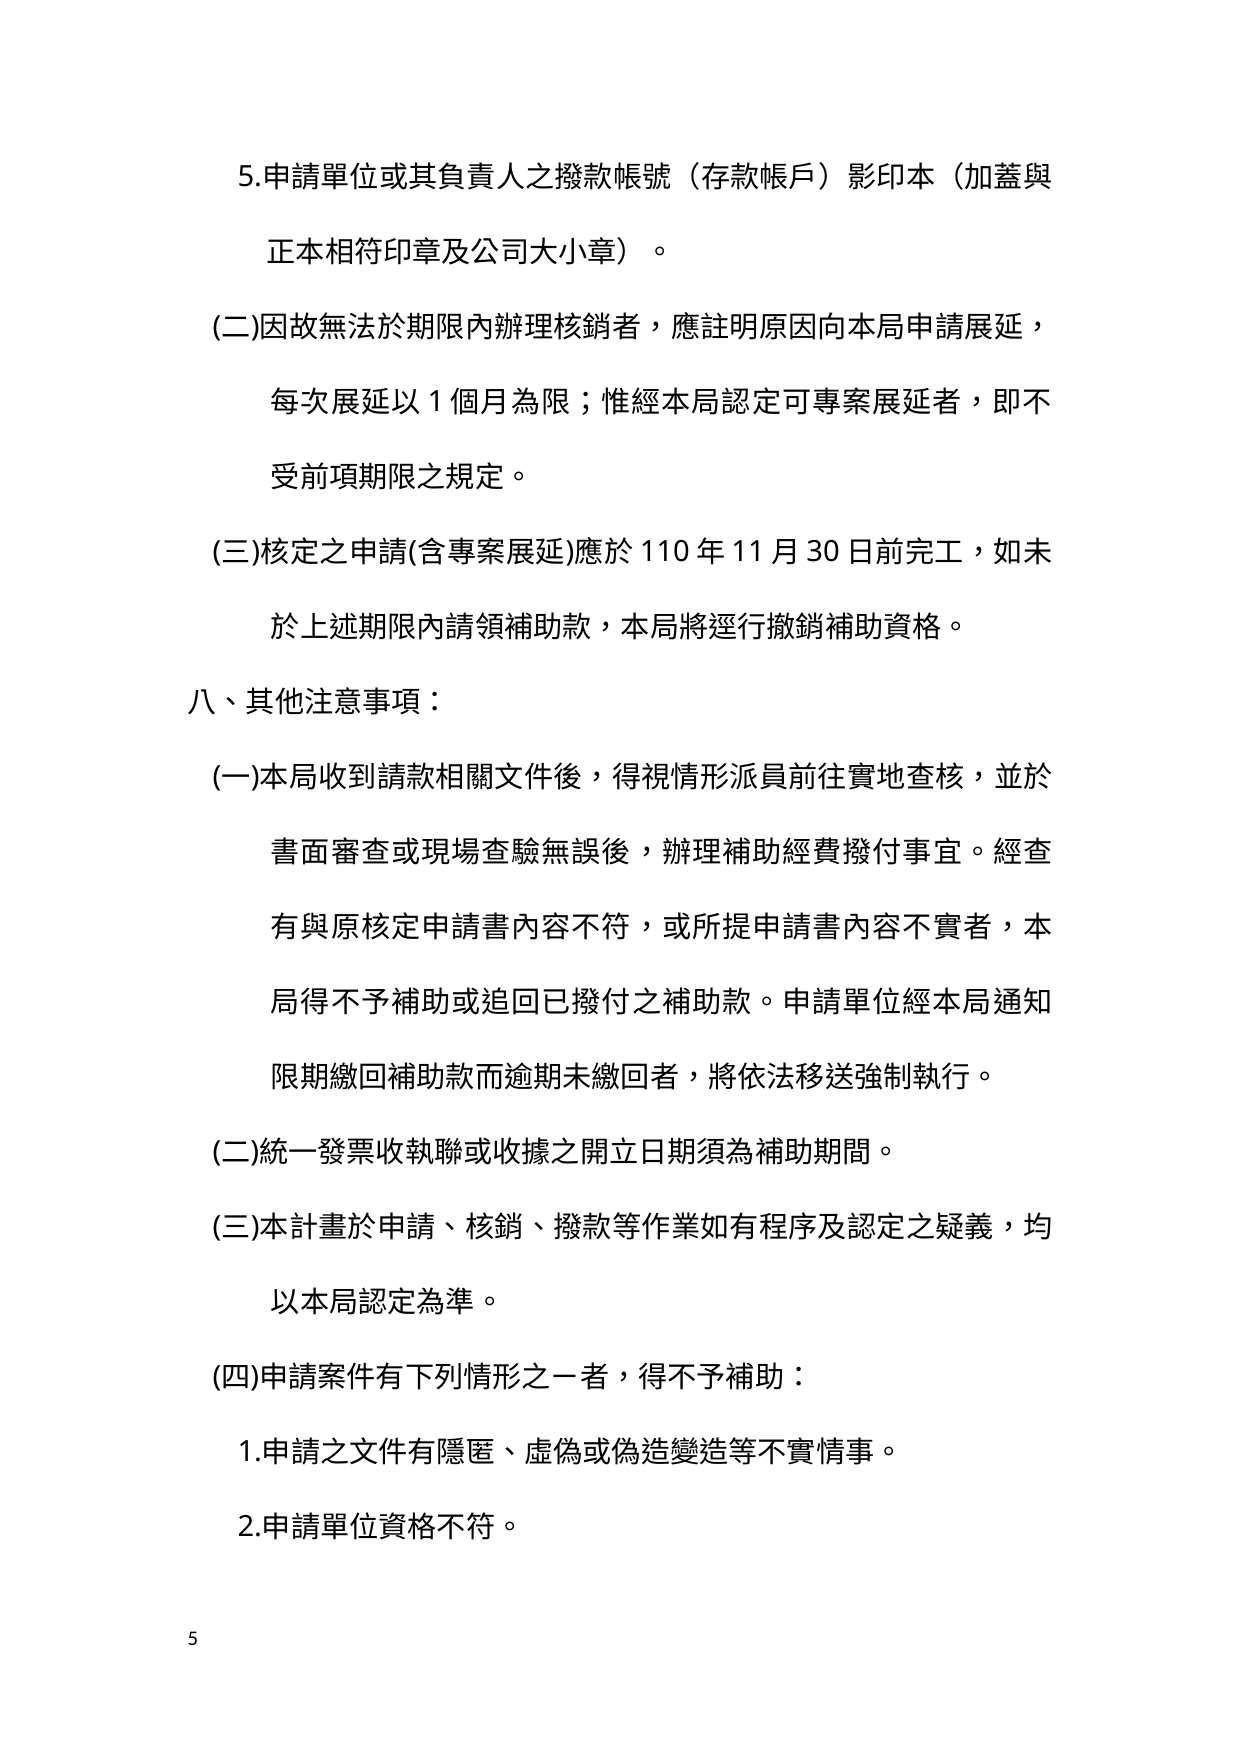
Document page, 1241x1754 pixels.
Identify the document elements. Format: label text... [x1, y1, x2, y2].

text 2.申請單位資格不符。 [237, 1481, 1053, 1556]
text (三)本計畫於申請、核銷、撥款等作業如有程序及認定之疑義，均以本局認定為準。 [212, 1181, 1053, 1331]
text (二)統一發票收執聯或收據之開立日期須為補助期間。 [212, 1106, 1053, 1181]
text (四)申請案件有下列情形之ㄧ者，得不予補助： [212, 1331, 1053, 1406]
text (三)核定之申請(含專案展延)應於110年11月30日前完工，如未於上述期限內請領補助款，本局將逕行撤銷補助資格。 [212, 506, 1053, 656]
text 5.申請單位或其負責人之撥款帳號（存款帳戶）影印本（加蓋與正本相符印章及公司大小章）。 [237, 131, 1053, 281]
text (一)本局收到請款相關文件後，得視情形派員前往實地查核，並於書面審查或現場查驗無誤後，辦理補助經費撥付事宜。經查有與原核定申請書內容不符，或所提申請書內容不實者，本局得不予補助或追回已撥付之補助款。申請單位經本局通知限期繳回補助款而逾期未繳回者，將依法移送強制執行。 [212, 731, 1053, 1106]
text 八、其他注意事項： [187, 656, 1053, 731]
text 1.申請之文件有隱匿、虛偽或偽造變造等不實情事。 [237, 1406, 1053, 1481]
text (二)因故無法於期限內辦理核銷者，應註明原因向本局申請展延，每次展延以1個月為限；惟經本局認定可專案展延者，即不受前項期限之規定。 [212, 281, 1053, 506]
